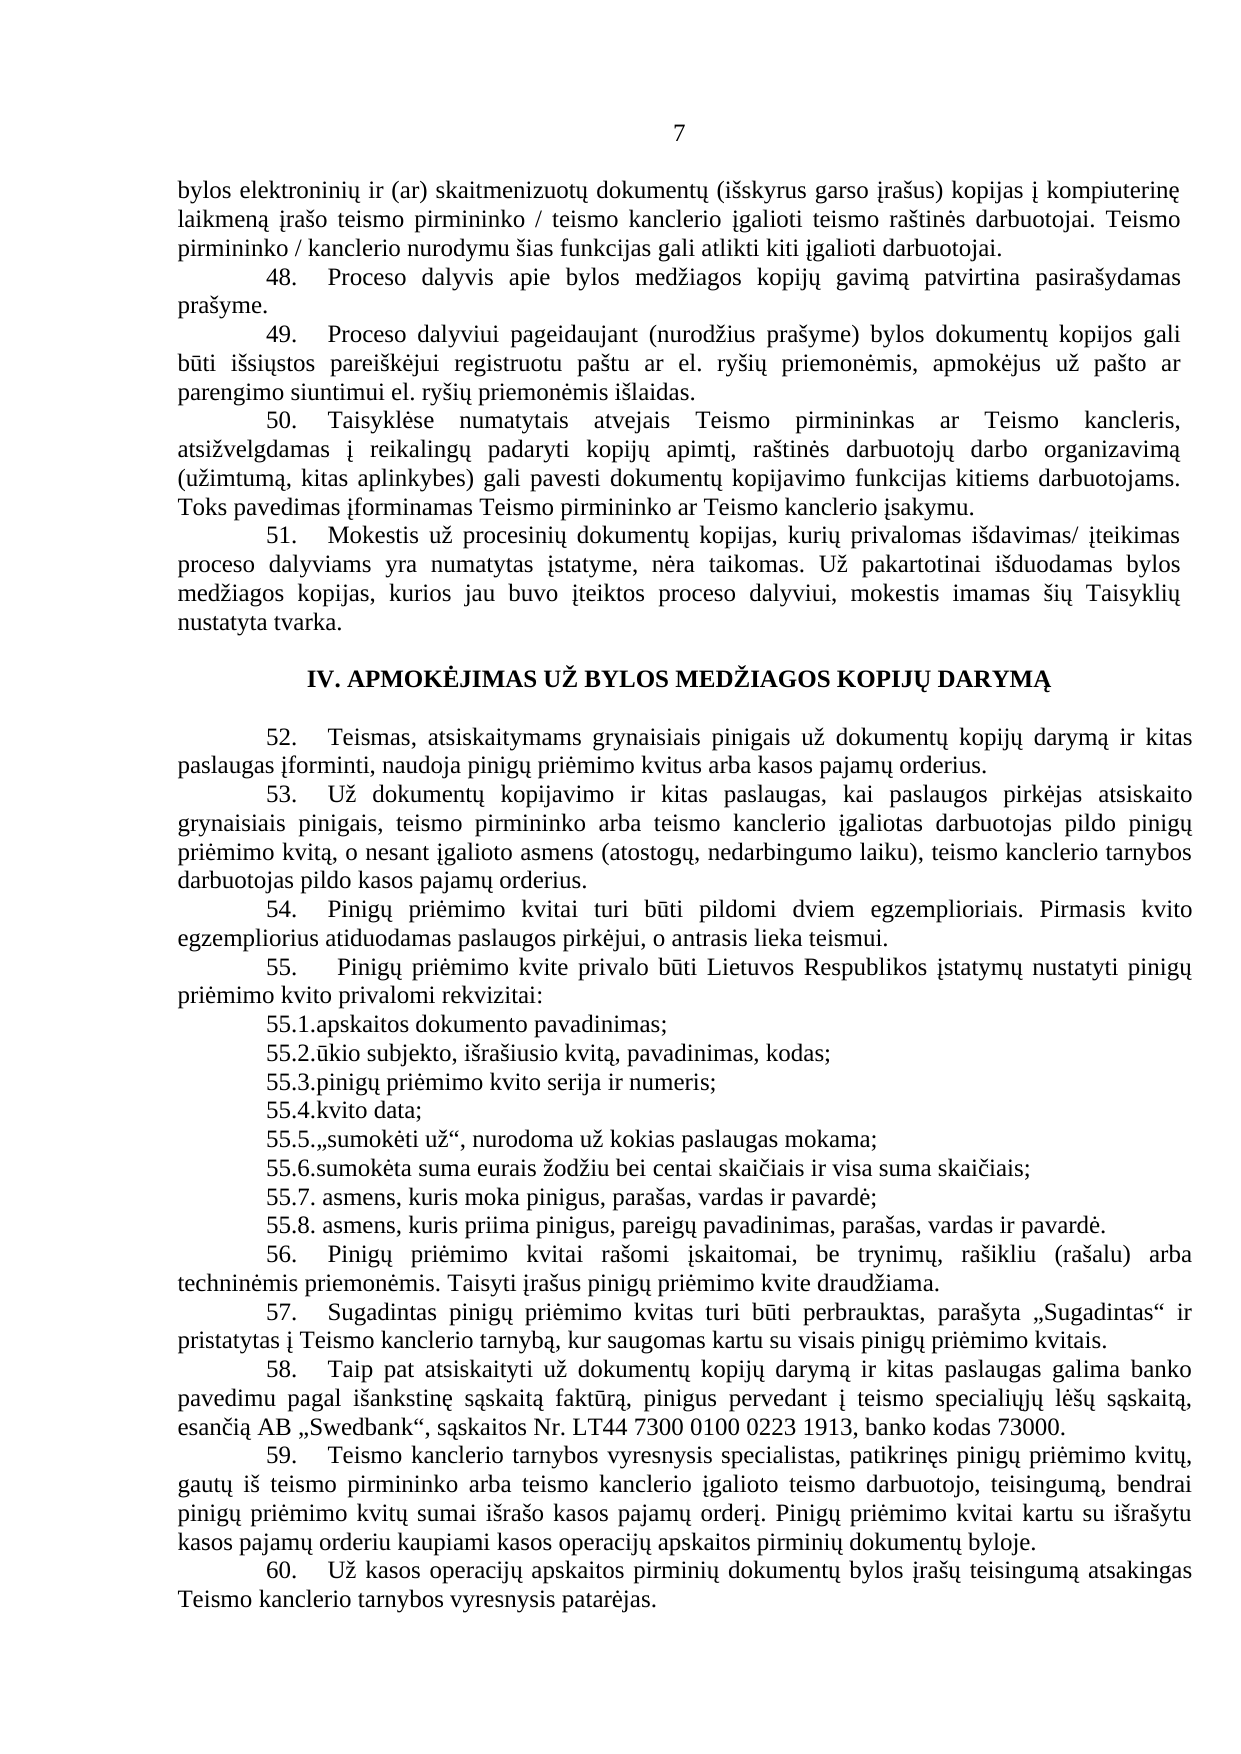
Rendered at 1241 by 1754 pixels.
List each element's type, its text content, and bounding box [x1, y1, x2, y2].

text bylos elektroninių ir (ar) skaitmenizuotų dokumentų (išskyrus garso įrašus) kopijas į kompiuterinę laikmeną įrašo teismo pirmininko / teismo kanclerio įgalioti teismo raštinės darbuotojai. Teismo pirmininko / kanclerio nurodymu šias funkcijas gali atlikti kiti įgalioti darbuotojai. [177, 176, 1181, 262]
text 55.6. sumokėta suma eurais žodžiu bei centai skaičiais ir visa suma skaičiais; [177, 1153, 1193, 1182]
text 53. Už dokumentų kopijavimo ir kitas paslaugas, kai paslaugos pirkėjas atsiskaito grynaisiais pinigais, teismo pirmininko arba teismo kanclerio įgaliotas darbuotojas pildo pinigų priėmimo kvitą, o nesant įgalioto asmens (atostogų, nedarbingumo laiku), teismo kanclerio tarnybos darbuotojas pildo kasos pajamų orderius. [177, 779, 1193, 894]
text IV. APMOKĖJIMAS UŽ BYLOS MEDŽIAGOS KOPIJŲ DARYMĄ [177, 664, 1181, 693]
text 59. Teismo kanclerio tarnybos vyresnysis specialistas, patikrinęs pinigų priėmimo kvitų, gautų iš teismo pirmininko arba teismo kanclerio įgalioto teismo darbuotojo, teisingumą, bendrai pinigų priėmimo kvitų sumai išrašo kasos pajamų orderį. Pinigų priėmimo kvitai kartu su išrašytu kasos pajamų orderiu kaupiami kasos operacijų apskaitos pirminių dokumentų byloje. [177, 1441, 1193, 1556]
text 52. Teismas, atsiskaitymams grynaisiais pinigais už dokumentų kopijų darymą ir kitas paslaugas įforminti, naudoja pinigų priėmimo kvitus arba kasos pajamų orderius. [177, 722, 1193, 779]
text 55.3. pinigų priėmimo kvito serija ir numeris; [177, 1067, 1193, 1096]
text 58. Taip pat atsiskaityti už dokumentų kopijų darymą ir kitas paslaugas galima banko pavedimu pagal išankstinę sąskaitą faktūrą, pinigus pervedant į teismo specialiųjų lėšų sąskaitą, esančią AB „Swedbank“, sąskaitos Nr. LT44 7300 0100 0223 1913, banko kodas 73000. [177, 1354, 1193, 1441]
text 55.2. ūkio subjekto, išrašiusio kvitą, pavadinimas, kodas; [177, 1038, 1193, 1067]
text 55.1. apskaitos dokumento pavadinimas; [177, 1009, 1193, 1038]
text 48. Proceso dalyvis apie bylos medžiagos kopijų gavimą patvirtina pasirašydamas prašyme. [177, 262, 1181, 319]
text 56. Pinigų priėmimo kvitai rašomi įskaitomai, be trynimų, rašikliu (rašalu) arba techninėmis priemonėmis. Taisyti įrašus pinigų priėmimo kvite draudžiama. [177, 1239, 1193, 1297]
text 60. Už kasos operacijų apskaitos pirminių dokumentų bylos įrašų teisingumą atsakingas Teismo kanclerio tarnybos vyresnysis patarėjas. [177, 1556, 1193, 1613]
text 55.7. asmens, kuris moka pinigus, parašas, vardas ir pavardė; [266, 1182, 1193, 1211]
text 54. Pinigų priėmimo kvitai turi būti pildomi dviem egzemplioriais. Pirmasis kvito egzempliorius atiduodamas paslaugos pirkėjui, o antrasis lieka teismui. [177, 894, 1193, 952]
text 55.8. asmens, kuris priima pinigus, pareigų pavadinimas, parašas, vardas ir pavardė. [266, 1211, 1193, 1239]
text 57. Sugadintas pinigų priėmimo kvitas turi būti perbrauktas, parašyta „Sugadintas“ ir pristatytas į Teismo kanclerio tarnybą, kur saugomas kartu su visais pinigų priėmimo kvitais. [177, 1297, 1193, 1354]
text 55.4. kvito data; [177, 1096, 1193, 1124]
text 50. Taisyklėse numatytais atvejais Teismo pirmininkas ar Teismo kancleris, atsižvelgdamas į reikalingų padaryti kopijų apimtį, raštinės darbuotojų darbo organizavimą (užimtumą, kitas aplinkybes) gali pavesti dokumentų kopijavimo funkcijas kitiems darbuotojams. Toks pavedimas įforminamas Teismo pirmininko ar Teismo kanclerio įsakymu. [177, 406, 1181, 521]
text 51. Mokestis už procesinių dokumentų kopijas, kurių privalomas išdavimas/ įteikimas proceso dalyviams yra numatytas įstatyme, nėra taikomas. Už pakartotinai išduodamas bylos medžiagos kopijas, kurios jau buvo įteiktos proceso dalyviui, mokestis imamas šių Taisyklių nustatyta tvarka. [177, 521, 1181, 636]
text 55. Pinigų priėmimo kvite privalo būti Lietuvos Respublikos įstatymų nustatyti pinigų priėmimo kvito privalomi rekvizitai: [177, 952, 1193, 1009]
text 55.5. „sumokėti už“, nurodoma už kokias paslaugas mokama; [177, 1124, 1193, 1153]
text 49. Proceso dalyviui pageidaujant (nurodžius prašyme) bylos dokumentų kopijos gali būti išsiųstos pareiškėjui registruotu paštu ar el. ryšių priemonėmis, apmokėjus už pašto ar parengimo siuntimui el. ryšių priemonėmis išlaidas. [177, 319, 1181, 406]
